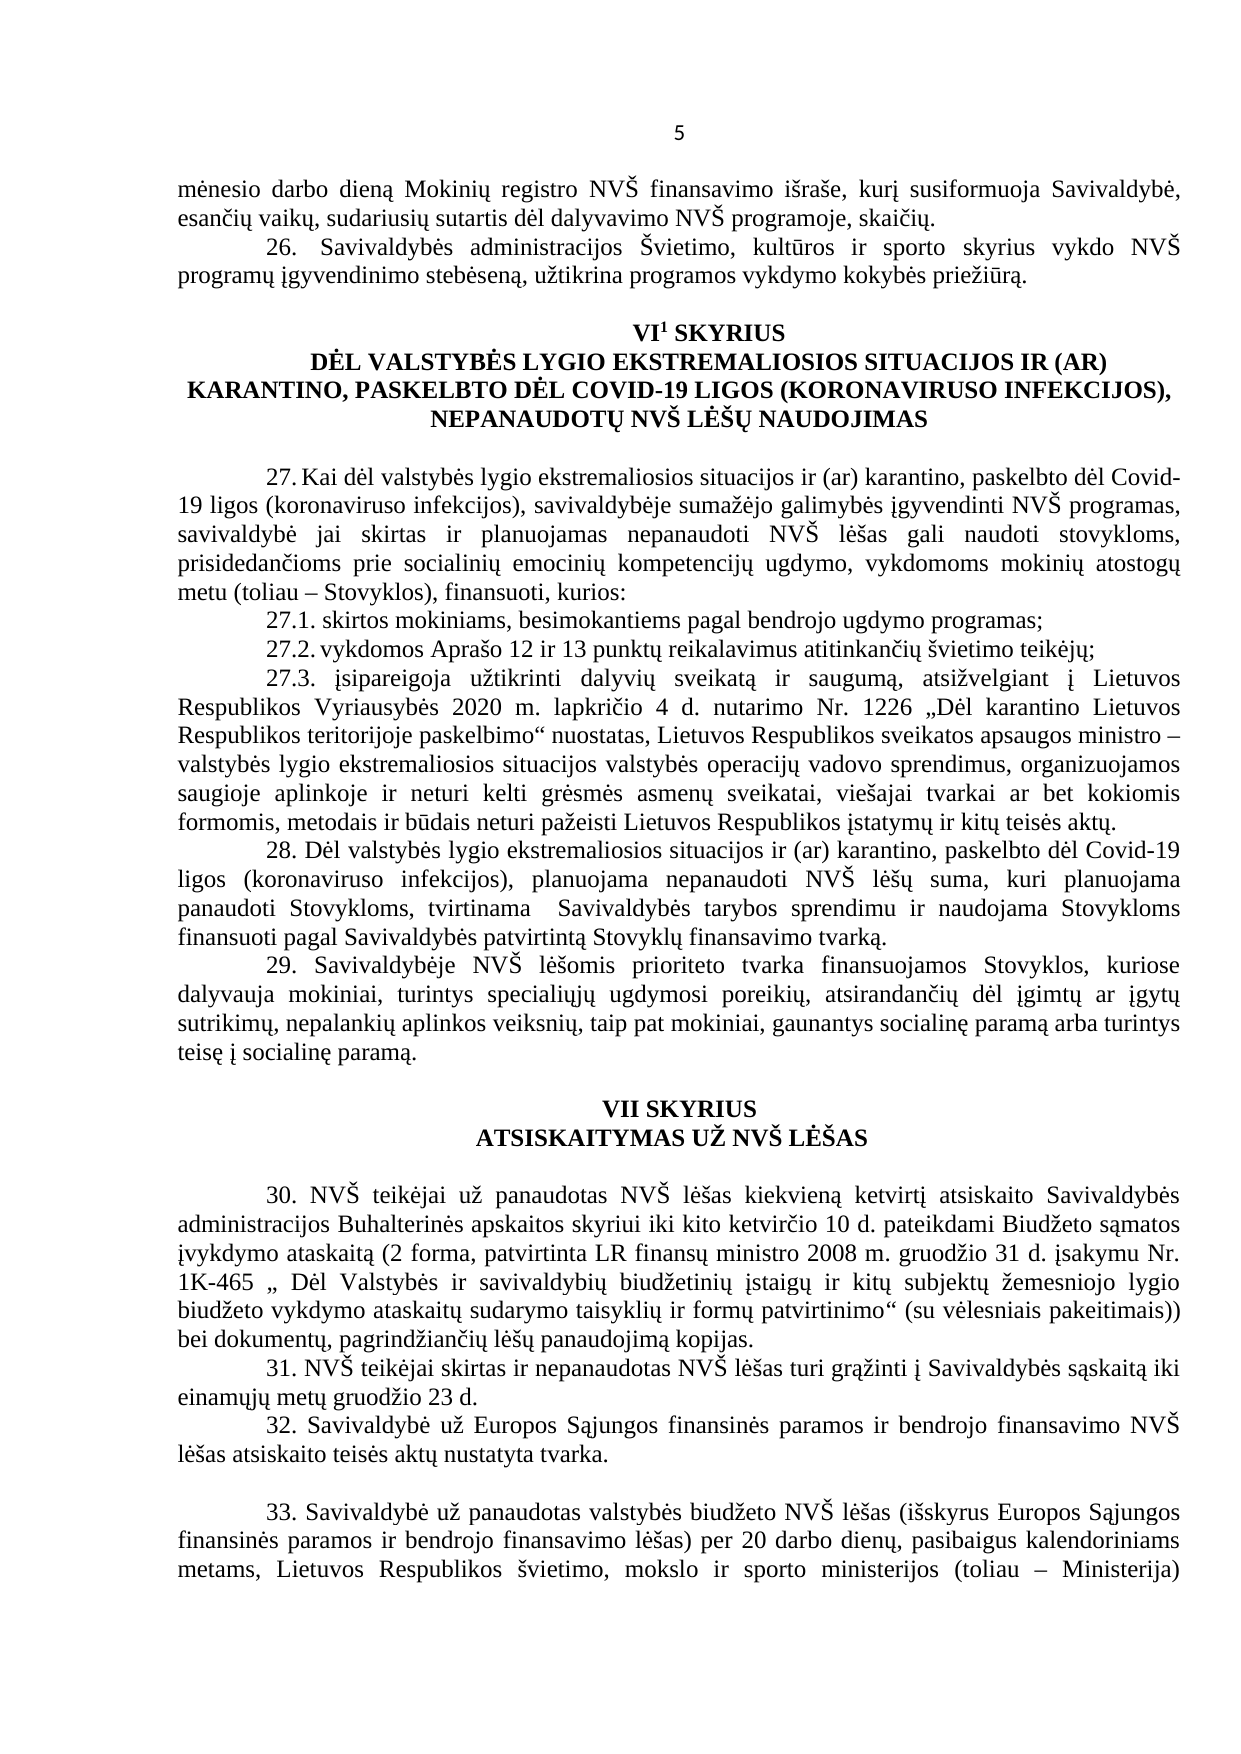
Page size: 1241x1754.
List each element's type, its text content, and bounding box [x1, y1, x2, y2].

text 28. Dėl valstybės lygio ekstremaliosios situacijos ir (ar) karantino, paskelbto dėl Covid-19 ligos (koronaviruso infekcijos), planuojama nepanaudoti NVŠ lėšų suma, kuri planuojama panaudoti Stovykloms, tvirtinama Savivaldybės tarybos sprendimu ir naudojama Stovykloms finansuoti pagal Savivaldybės patvirtintą Stovyklų finansavimo tvarką. [177, 835, 1181, 950]
text 31. NVŠ teikėjai skirtas ir nepanaudotas NVŠ lėšas turi grąžinti į Savivaldybės sąskaitą iki einamųjų metų gruodžio 23 d. [177, 1353, 1181, 1410]
text 30. NVŠ teikėjai už panaudotas NVŠ lėšas kiekvieną ketvirtį atsiskaito Savivaldybės administracijos Buhalterinės apskaitos skyriui iki kito ketvirčio 10 d. pateikdami Biudžeto sąmatos įvykdymo ataskaitą (2 forma, patvirtinta LR finansų ministro 2008 m. gruodžio 31 d. įsakymu Nr. 1K-465 „ Dėl Valstybės ir savivaldybių biudžetinių įstaigų ir kitų subjektų žemesniojo lygio biudžeto vykdymo ataskaitų sudarymo taisyklių ir formų patvirtinimo“ (su vėlesniais pakeitimais)) bei dokumentų, pagrindžiančių lėšų panaudojimą kopijas. [177, 1180, 1181, 1353]
text 29. Savivaldybėje NVŠ lėšomis prioriteto tvarka finansuojamos Stovyklos, kuriose dalyvauja mokiniai, turintys specialiųjų ugdymosi poreikių, atsirandančių dėl įgimtų ar įgytų sutrikimų, nepalankių aplinkos veiksnių, taip pat mokiniai, gaunantys socialinę paramą arba turintys teisę į socialinę paramą. [177, 950, 1181, 1065]
text 27. Kai dėl valstybės lygio ekstremaliosios situacijos ir (ar) karantino, paskelbto dėl Covid-19 ligos (koronaviruso infekcijos), savivaldybėje sumažėjo galimybės įgyvendinti NVŠ programas, savivaldybė jai skirtas ir planuojamas nepanaudoti NVŠ lėšas gali naudoti stovykloms, prisidedančioms prie socialinių emocinių kompetencijų ugdymo, vykdomoms mokinių atostogų metu (toliau – Stovyklos), finansuoti, kurios: [177, 462, 1181, 605]
text VI1 SKYRIUS [177, 318, 1181, 347]
text mėnesio darbo dieną Mokinių registro NVŠ finansavimo išraše, kurį susiformuoja Savivaldybė, esančių vaikų, sudariusių sutartis dėl dalyvavimo NVŠ programoje, skaičių. [177, 174, 1181, 232]
text VII SKYRIUS [177, 1094, 1181, 1123]
text DĖL VALSTYBĖS LYGIO EKSTREMALIOSIOS SITUACIJOS IR (AR) KARANTINO, PASKELBTO DĖL COVID-19 LIGOS (KORONAVIRUSO INFEKCIJOS), NEPANAUDOTŲ NVŠ LĖŠŲ NAUDOJIMAS [177, 347, 1181, 433]
text 27.1. skirtos mokiniams, besimokantiems pagal bendrojo ugdymo programas; [177, 605, 1181, 634]
text 33. Savivaldybė už panaudotas valstybės biudžeto NVŠ lėšas (išskyrus Europos Sąjungos finansinės paramos ir bendrojo finansavimo lėšas) per 20 darbo dienų, pasibaigus kalendoriniams metams, Lietuvos Respublikos švietimo, mokslo ir sporto ministerijos (toliau – Ministerija) [177, 1497, 1181, 1583]
text 32. Savivaldybė už Europos Sąjungos finansinės paramos ir bendrojo finansavimo NVŠ lėšas atsiskaito teisės aktų nustatyta tvarka. [177, 1410, 1181, 1468]
text 26. Savivaldybės administracijos Švietimo, kultūros ir sporto skyrius vykdo NVŠ programų įgyvendinimo stebėseną, užtikrina programos vykdymo kokybės priežiūrą. [177, 232, 1181, 289]
text 27.2. vykdomos Aprašo 12 ir 13 punktų reikalavimus atitinkančių švietimo teikėjų; [177, 634, 1181, 663]
text 27.3. įsipareigoja užtikrinti dalyvių sveikatą ir saugumą, atsižvelgiant į Lietuvos Respublikos Vyriausybės 2020 m. lapkričio 4 d. nutarimo Nr. 1226 „Dėl karantino Lietuvos Respublikos teritorijoje paskelbimo“ nuostatas, Lietuvos Respublikos sveikatos apsaugos ministro – valstybės lygio ekstremaliosios situacijos valstybės operacijų vadovo sprendimus, organizuojamos saugioje aplinkoje ir neturi kelti grėsmės asmenų sveikatai, viešajai tvarkai ar bet kokiomis formomis, metodais ir būdais neturi pažeisti Lietuvos Respublikos įstatymų ir kitų teisės aktų. [177, 663, 1181, 835]
text ATSISKAITYMAS UŽ NVŠ LĖŠAS [162, 1123, 1181, 1152]
